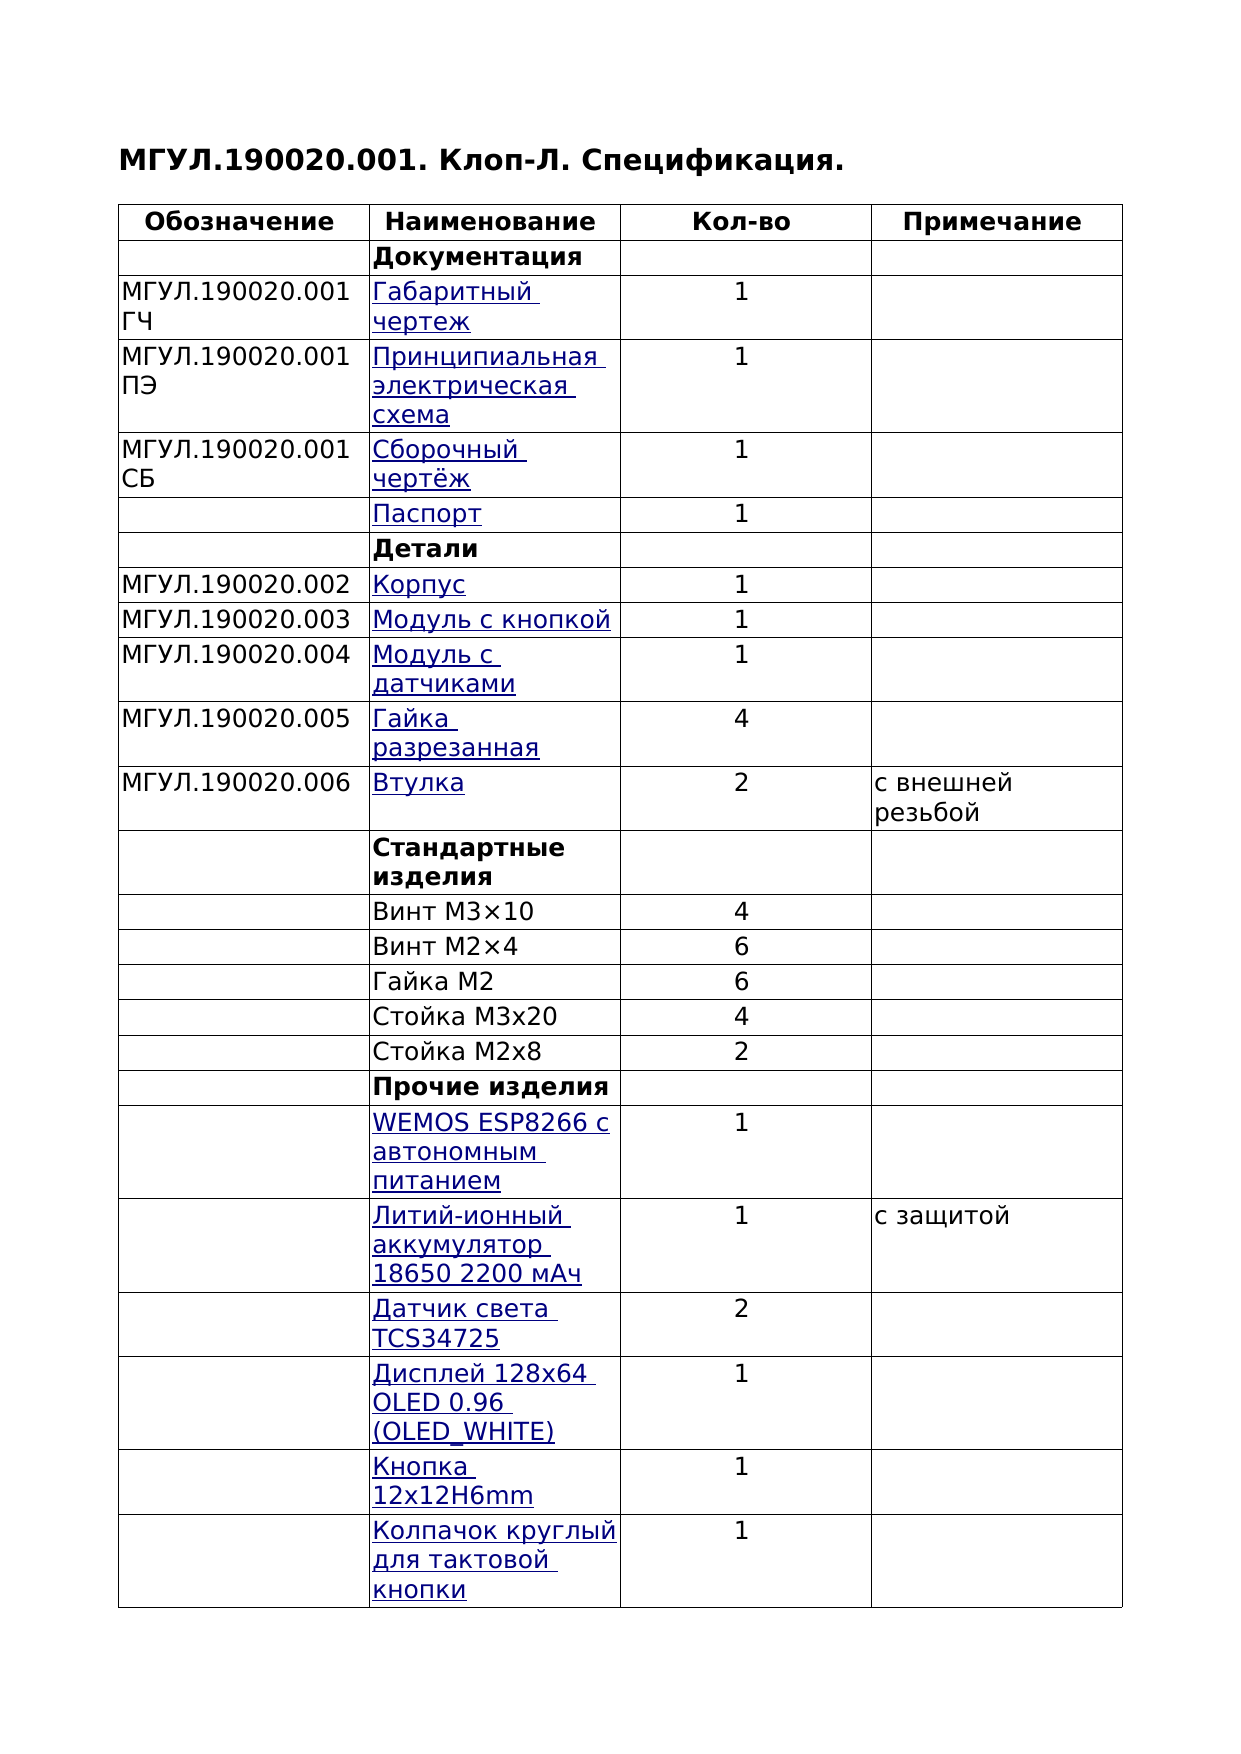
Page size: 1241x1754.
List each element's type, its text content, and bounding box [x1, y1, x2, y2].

table_cell Модуль с датчиками [370, 638, 620, 701]
table_cell Модуль с кнопкой [370, 603, 620, 637]
table_cell 1 [621, 603, 871, 637]
table_cell 1 [621, 568, 871, 602]
table_cell 4 [621, 895, 871, 929]
table_cell [872, 1036, 1122, 1069]
table_cell [621, 831, 871, 894]
table_cell [872, 638, 1122, 701]
table_cell WEMOS ESP8266 с автономным питанием [370, 1106, 620, 1198]
subtitle МГУЛ.190020.001. Клоп-Л. Спецификация. [118, 143, 1122, 177]
table_cell [872, 895, 1122, 929]
table_cell Колпачок круглый для тактовой кнопки [370, 1515, 620, 1607]
table_cell 1 [621, 1450, 871, 1513]
table_cell МГУЛ.190020.005 [119, 702, 369, 766]
table_cell [119, 1106, 369, 1198]
table_cell МГУЛ.190020.004 [119, 638, 369, 701]
table_cell [872, 433, 1122, 497]
table_cell Стойка M2x8 [370, 1036, 620, 1069]
table_cell МГУЛ.190020.006 [119, 767, 369, 830]
table_cell [621, 241, 871, 274]
table_cell Винт М2×4 [370, 930, 620, 964]
table_cell [119, 533, 369, 567]
table_cell [119, 241, 369, 274]
table_cell [119, 831, 369, 894]
table_cell Гайка M2 [370, 965, 620, 999]
table_cell 1 [621, 498, 871, 532]
table_cell Габаритный чертеж [370, 276, 620, 339]
table_cell Втулка [370, 767, 620, 830]
table_cell [119, 1199, 369, 1292]
table_cell Детали [370, 533, 620, 567]
table_cell [872, 1293, 1122, 1356]
table_cell [872, 1071, 1122, 1105]
table_cell Документация [370, 241, 620, 274]
table_cell [872, 568, 1122, 602]
table_cell 6 [621, 930, 871, 964]
table_cell 1 [621, 1515, 871, 1607]
table_cell Стандартные изделия [370, 831, 620, 894]
table_cell Датчик света TCS34725 [370, 1293, 620, 1356]
table_cell Дисплей 128х64 OLED 0.96 (OLED_WHITE) [370, 1357, 620, 1449]
table_cell с внешней резьбой [872, 767, 1122, 830]
table_cell 4 [621, 1000, 871, 1034]
table_cell [872, 533, 1122, 567]
table_cell МГУЛ.190020.001ГЧ [119, 276, 369, 339]
table_cell Стойка M3x20 [370, 1000, 620, 1034]
table_cell [119, 895, 369, 929]
table_cell Паспорт [370, 498, 620, 532]
table_cell [872, 1450, 1122, 1513]
table_cell Винт М3×10 [370, 895, 620, 929]
table_cell Корпус [370, 568, 620, 602]
table_cell с защитой [872, 1199, 1122, 1292]
table_cell [872, 241, 1122, 274]
table_cell [119, 1515, 369, 1607]
table_cell 2 [621, 767, 871, 830]
table_cell [872, 831, 1122, 894]
table_cell 1 [621, 1357, 871, 1449]
table_cell [872, 498, 1122, 532]
table_cell 1 [621, 433, 871, 497]
table_cell МГУЛ.190020.001ПЭ [119, 340, 369, 432]
table_cell 1 [621, 638, 871, 701]
table_cell МГУЛ.190020.001СБ [119, 433, 369, 497]
table_cell [872, 1106, 1122, 1198]
table_cell [872, 930, 1122, 964]
table_cell 1 [621, 1106, 871, 1198]
table_cell [119, 1000, 369, 1034]
table_cell 2 [621, 1036, 871, 1069]
table_cell [621, 1071, 871, 1105]
table_cell 4 [621, 702, 871, 766]
table_header Обозначение [119, 205, 369, 239]
table_cell МГУЛ.190020.002 [119, 568, 369, 602]
table_cell Сборочный чертёж [370, 433, 620, 497]
table_cell [872, 965, 1122, 999]
table_cell [872, 603, 1122, 637]
table_cell [872, 340, 1122, 432]
table_cell Гайка разрезанная [370, 702, 620, 766]
table_cell [872, 1515, 1122, 1607]
table_cell Литий-ионный аккумулятор 18650 2200 мАч [370, 1199, 620, 1292]
table_cell 1 [621, 276, 871, 339]
table_cell Кнопка 12x12H6mm [370, 1450, 620, 1513]
table_cell [872, 276, 1122, 339]
table_cell 2 [621, 1293, 871, 1356]
table_cell [119, 1357, 369, 1449]
table_cell [119, 930, 369, 964]
table_cell 6 [621, 965, 871, 999]
table_cell Принципиальная электрическая схема [370, 340, 620, 432]
table_cell Прочие изделия [370, 1071, 620, 1105]
table_cell [119, 498, 369, 532]
table_cell [119, 1450, 369, 1513]
table_cell [872, 702, 1122, 766]
table_cell [621, 533, 871, 567]
table_cell [872, 1000, 1122, 1034]
table_cell [119, 1071, 369, 1105]
table_header Кол-во [621, 205, 871, 239]
table_header Примечание [872, 205, 1122, 239]
table_cell 1 [621, 340, 871, 432]
table_cell [872, 1357, 1122, 1449]
table_cell МГУЛ.190020.003 [119, 603, 369, 637]
table_cell [119, 1036, 369, 1069]
table_cell [119, 965, 369, 999]
table_cell [119, 1293, 369, 1356]
table_cell 1 [621, 1199, 871, 1292]
table_header Наименование [370, 205, 620, 239]
